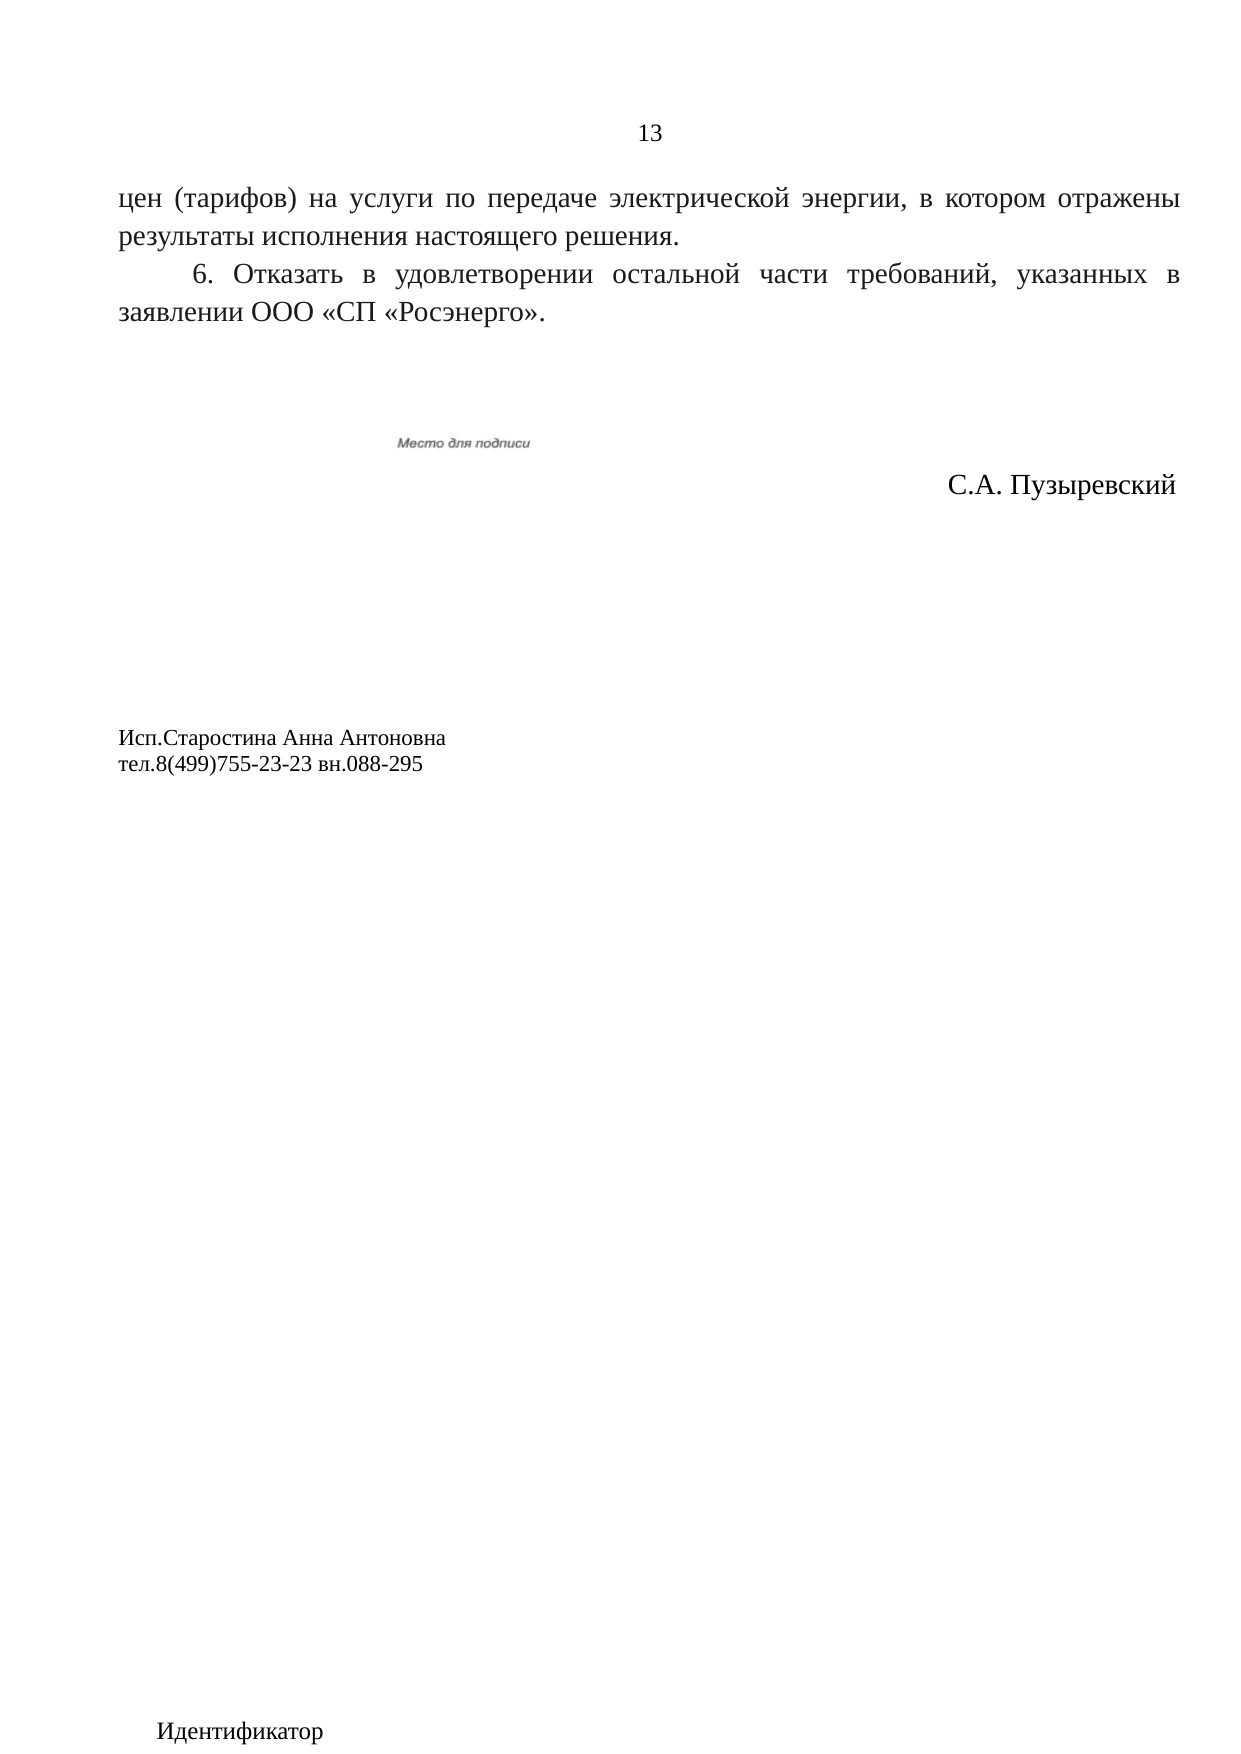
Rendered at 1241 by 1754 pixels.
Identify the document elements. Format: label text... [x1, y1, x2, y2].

text тел.8(499)755-23-23 вн.088-295 [118, 750, 1181, 776]
picture [364, 407, 553, 487]
text цен (тарифов) на услуги по передаче электрической энергии, в котором отражены результаты исполнения настоящего решения. [118, 176, 1181, 252]
table_header [353, 395, 832, 659]
text 6. Отказать в удовлетворении остальной части требований, указанных в заявлении ООО «СП «Росэнерго». [118, 252, 1181, 328]
table_header С.А. Пузыревский [832, 395, 1182, 659]
table_header [118, 395, 352, 659]
text Исп.Старостина Анна Антоновна [118, 724, 1181, 750]
